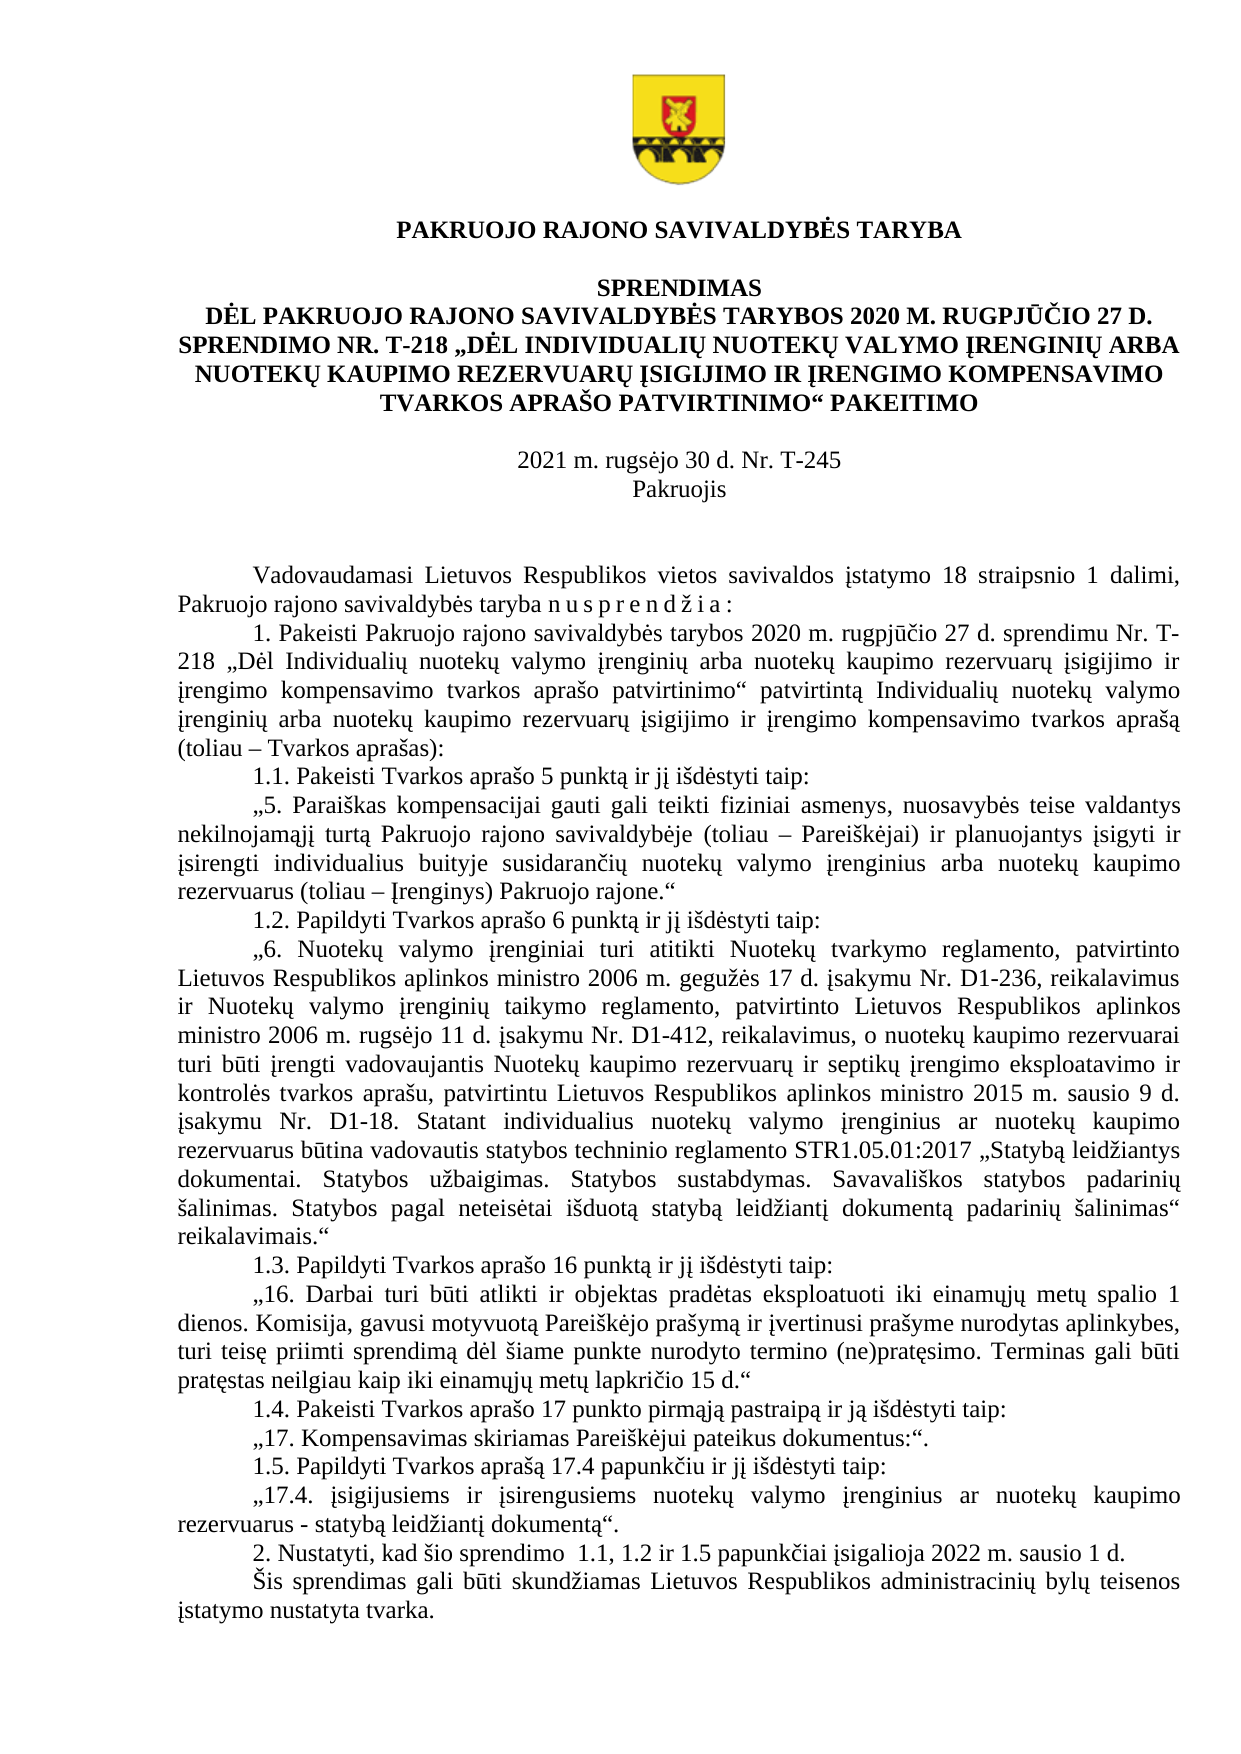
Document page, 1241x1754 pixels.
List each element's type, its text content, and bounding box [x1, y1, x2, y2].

text „6. Nuotekų valymo įrenginiai turi atitikti Nuotekų tvarkymo reglamento, patvirtinto Lietuvos Respublikos aplinkos ministro 2006 m. gegužės 17 d. įsakymu Nr. D1-236, reikalavimus ir Nuotekų valymo įrenginių taikymo reglamento, patvirtinto Lietuvos Respublikos aplinkos ministro 2006 m. rugsėjo 11 d. įsakymu Nr. D1-412, reikalavimus, o nuotekų kaupimo rezervuarai turi būti įrengti vadovaujantis Nuotekų kaupimo rezervuarų ir septikų įrengimo eksploatavimo ir kontrolės tvarkos aprašu, patvirtintu Lietuvos Respublikos aplinkos ministro 2015 m. sausio 9 d. įsakymu Nr. D1-18. Statant individualius nuotekų valymo įrenginius ar nuotekų kaupimo rezervuarus būtina vadovautis statybos techninio reglamento STR1.05.01:2017 „Statybą leidžiantys dokumentai. Statybos užbaigimas. Statybos sustabdymas. Savavališkos statybos padarinių šalinimas. Statybos pagal neteisėtai išduotą statybą leidžiantį dokumentą padarinių šalinimas“ reikalavimais.“ [177, 934, 1181, 1250]
text Šis sprendimas gali būti skundžiamas Lietuvos Respublikos administracinių bylų teisenos įstatymo nustatyta tvarka. [177, 1566, 1181, 1624]
text „17. Kompensavimas skiriamas Pareiškėjui pateikus dokumentus:“. [177, 1423, 1181, 1451]
text SPRENDIMAS [177, 273, 1181, 301]
text „16. Darbai turi būti atlikti ir objektas pradėtas eksploatuoti iki einamųjų metų spalio 1 dienos. Komisija, gavusi motyvuotą Pareiškėjo prašymą ir įvertinusi prašyme nurodytas aplinkybes, turi teisę priimti sprendimą dėl šiame punkte nurodyto termino (ne)pratęsimo. Terminas gali būti pratęstas neilgiau kaip iki einamųjų metų lapkričio 15 d.“ [177, 1279, 1181, 1394]
subtitle PAKRUOJO RAJONO SAVIVALDYBĖS TARYBA [177, 215, 1181, 244]
text „5. Paraiškas kompensacijai gauti gali teikti fiziniai asmenys, nuosavybės teise valdantys nekilnojamąjį turtą Pakruojo rajono savivaldybėje (toliau – Pareiškėjai) ir planuojantys įsigyti ir įsirengti individualius buityje susidarančių nuotekų valymo įrenginius arba nuotekų kaupimo rezervuarus (toliau – Įrenginys) Pakruojo rajone.“ [177, 790, 1181, 905]
text 2021 m. rugsėjo 30 d. Nr. T-245 [177, 445, 1181, 474]
text 2. Nustatyti, kad šio sprendimo 1.1, 1.2 ir 1.5 papunkčiai įsigalioja 2022 m. sausio 1 d. [177, 1538, 1181, 1566]
text Pakruojis [177, 474, 1181, 503]
text Vadovaudamasi Lietuvos Respublikos vietos savivaldos įstatymo 18 straipsnio 1 dalimi, Pakruojo rajono savivaldybės taryba nusprendžia: [177, 560, 1181, 618]
text 1.5. Papildyti Tvarkos aprašą 17.4 papunkčiu ir jį išdėstyti taip: [177, 1451, 1181, 1480]
text 1. Pakeisti Pakruojo rajono savivaldybės tarybos 2020 m. rugpjūčio 27 d. sprendimu Nr. T-218 „Dėl Individualių nuotekų valymo įrenginių arba nuotekų kaupimo rezervuarų įsigijimo ir įrengimo kompensavimo tvarkos aprašo patvirtinimo“ patvirtintą Individualių nuotekų valymo įrenginių arba nuotekų kaupimo rezervuarų įsigijimo ir įrengimo kompensavimo tvarkos aprašą (toliau – Tvarkos aprašas): [177, 618, 1181, 761]
text 1.2. Papildyti Tvarkos aprašo 6 punktą ir jį išdėstyti taip: [177, 905, 1181, 934]
text 1.3. Papildyti Tvarkos aprašo 16 punktą ir jį išdėstyti taip: [177, 1250, 1181, 1279]
text 1.1. Pakeisti Tvarkos aprašo 5 punktą ir jį išdėstyti taip: [177, 761, 1181, 790]
text DĖL PAKRUOJO RAJONO SAVIVALDYBĖS TARYBOS 2020 M. RUGPJŪČIO 27 D. SPRENDIMO NR. T-218 „DĖL INDIVIDUALIŲ NUOTEKŲ VALYMO ĮRENGINIŲ ARBA NUOTEKŲ KAUPIMO REZERVUARŲ ĮSIGIJIMO IR ĮRENGIMO KOMPENSAVIMO TVARKOS APRAŠO PATVIRTINIMO“ PAKEITIMO [177, 301, 1181, 416]
text 1.4. Pakeisti Tvarkos aprašo 17 punkto pirmąją pastraipą ir ją išdėstyti taip: [177, 1394, 1181, 1423]
text „17.4. įsigijusiems ir įsirengusiems nuotekų valymo įrenginius ar nuotekų kaupimo rezervuarus - statybą leidžiantį dokumentą“. [177, 1480, 1181, 1538]
